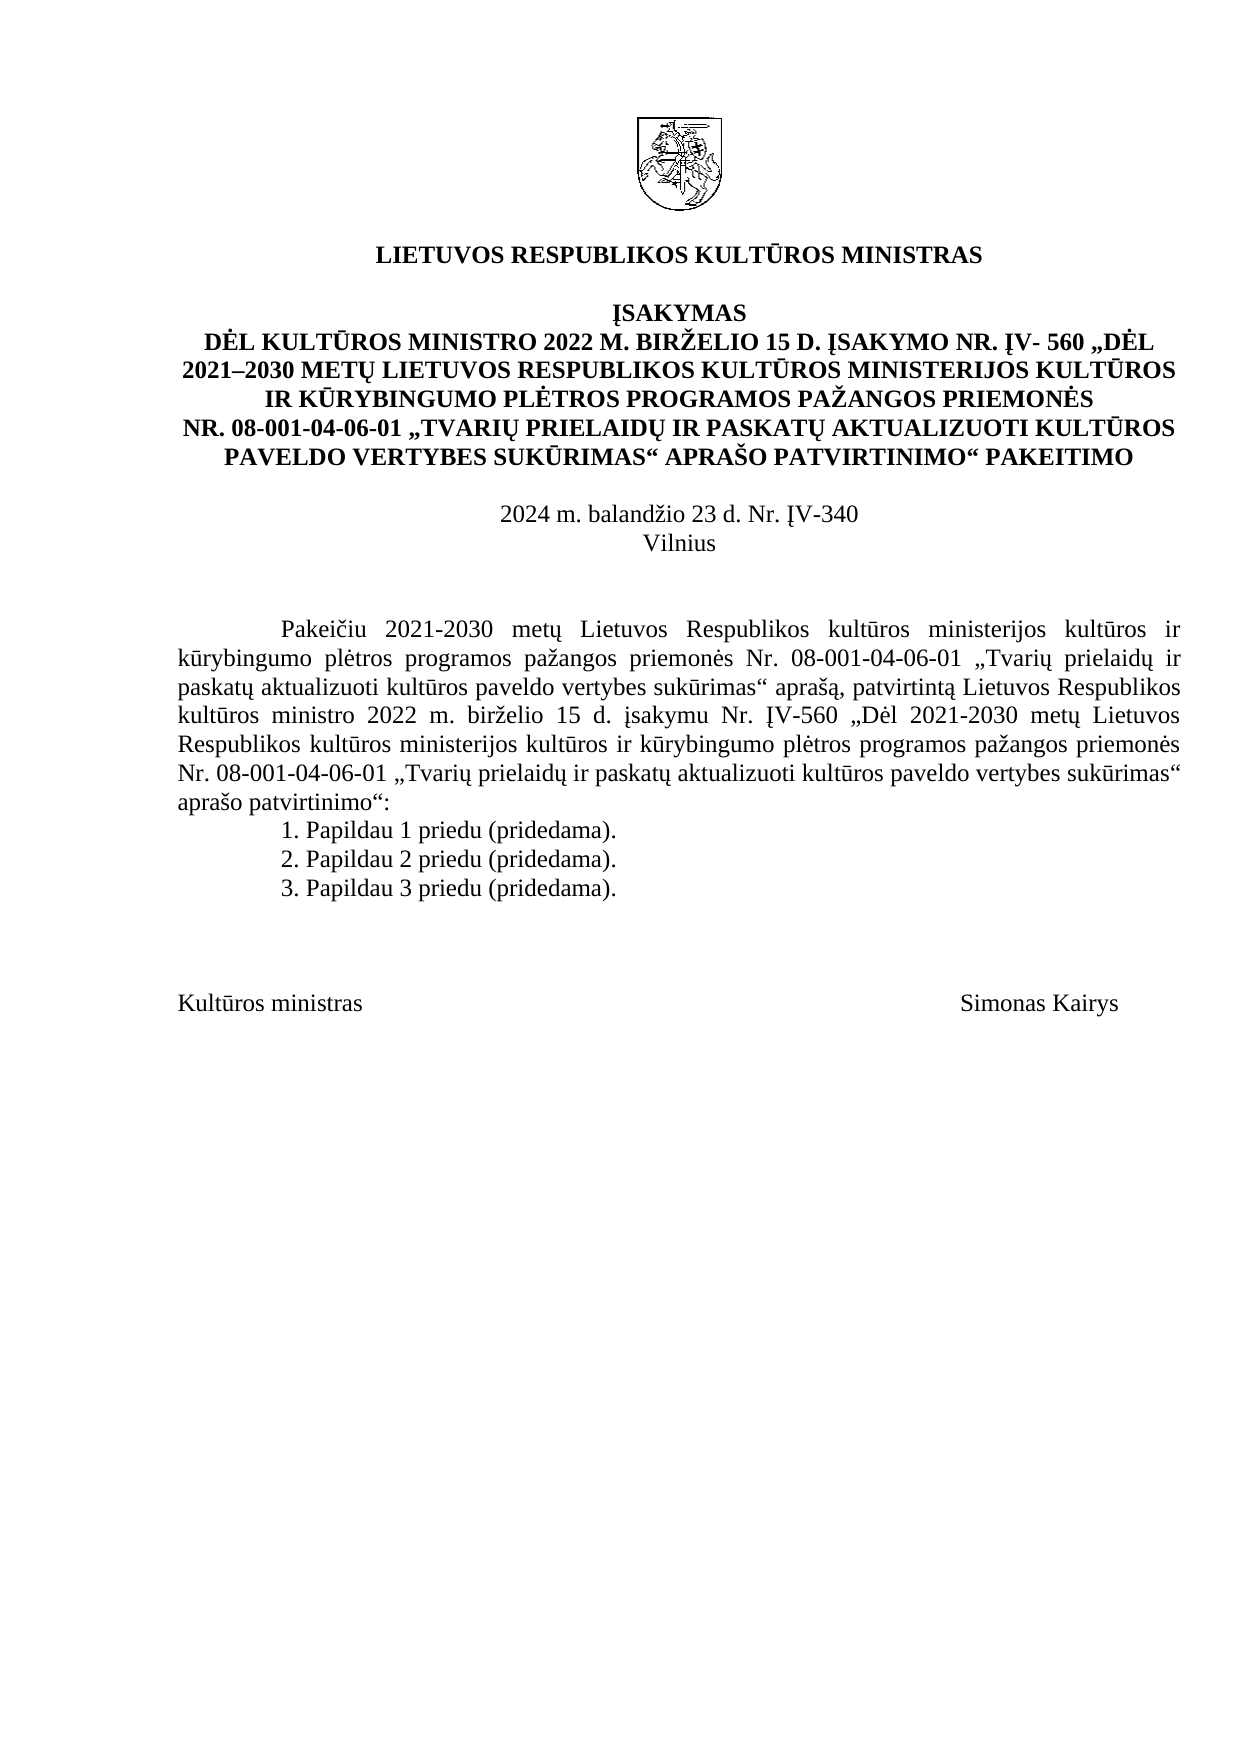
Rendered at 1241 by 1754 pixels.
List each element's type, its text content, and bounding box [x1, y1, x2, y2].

text LIETUVOS RESPUBLIKOS KULTŪROS MINISTRAS [177, 241, 1181, 269]
text 1. Papildau 1 priedu (pridedama). [177, 816, 1181, 844]
text NR. 08-001-04-06-01 „TVARIŲ PRIELAIDŲ IR PASKATŲ AKTUALIZUOTI KULTŪROS PAVELDO VERTYBES SUKŪRIMAS“ APRAŠO PATVIRTINIMO“ PAKEITIMO [177, 413, 1181, 471]
text 2024 m. balandžio 23 d. Nr. ĮV-340 [177, 499, 1181, 528]
text 2. Papildau 2 priedu (pridedama). [177, 844, 1181, 873]
text Kultūros ministras Simonas Kairys [177, 988, 1181, 1017]
text 3. Papildau 3 priedu (pridedama). [177, 873, 1181, 902]
text DĖL KULTŪROS MINISTRO 2022 M. BIRŽELIO 15 D. ĮSAKYMO NR. ĮV- 560 „DĖL 2021–2030 METŲ LIETUVOS RESPUBLIKOS KULTŪROS MINISTERIJOS KULTŪROS IR KŪRYBINGUMO PLĖTROS PROGRAMOS PAŽANGOS PRIEMONĖS [177, 327, 1181, 413]
text ĮSAKYMAS [177, 298, 1181, 327]
text Pakeičiu 2021-2030 metų Lietuvos Respublikos kultūros ministerijos kultūros ir kūrybingumo plėtros programos pažangos priemonės Nr. 08-001-04-06-01 „Tvarių prielaidų ir paskatų aktualizuoti kultūros paveldo vertybes sukūrimas“ aprašą, patvirtintą Lietuvos Respublikos kultūros ministro 2022 m. birželio 15 d. įsakymu Nr. ĮV-560 „Dėl 2021-2030 metų Lietuvos Respublikos kultūros ministerijos kultūros ir kūrybingumo plėtros programos pažangos priemonės Nr. 08-001-04-06-01 „Tvarių prielaidų ir paskatų aktualizuoti kultūros paveldo vertybes sukūrimas“ aprašo patvirtinimo“: [177, 614, 1181, 816]
text Vilnius [177, 528, 1181, 557]
